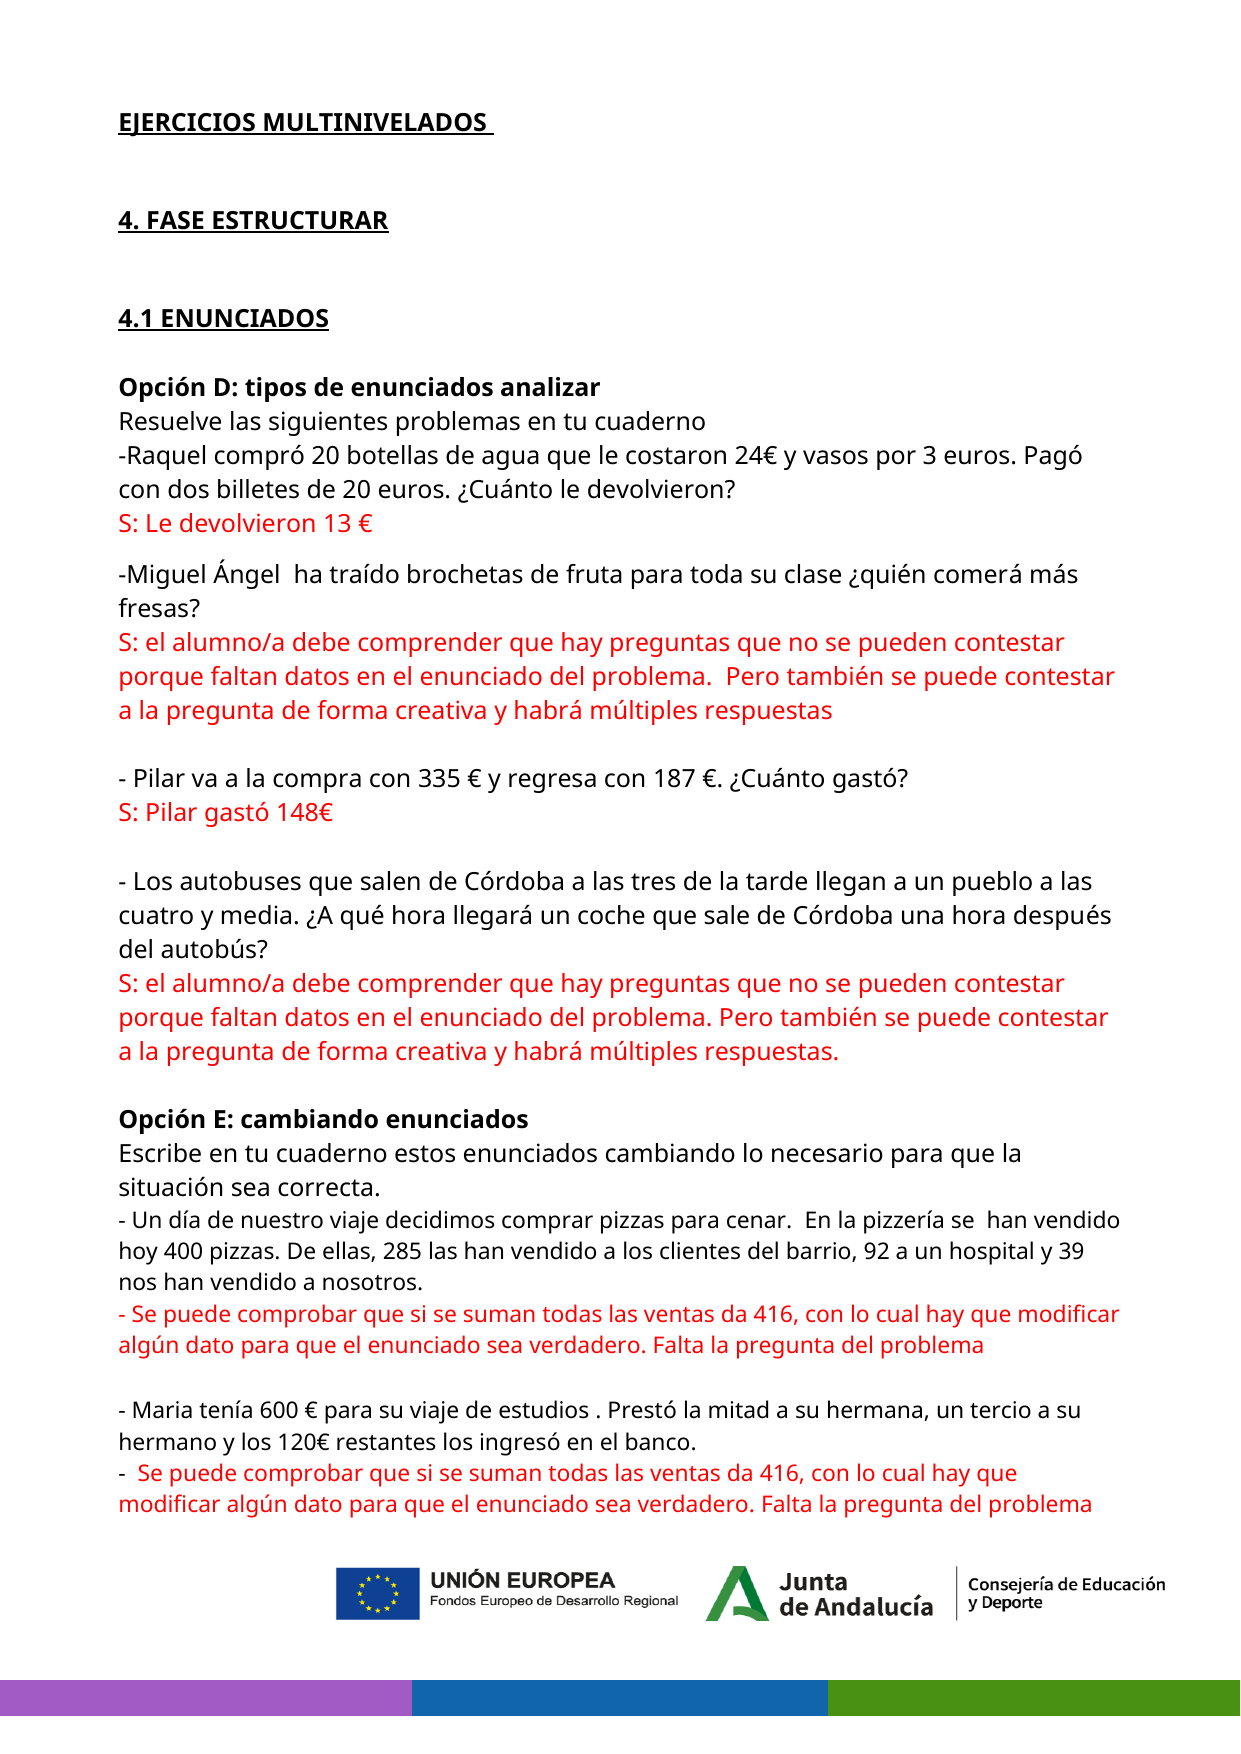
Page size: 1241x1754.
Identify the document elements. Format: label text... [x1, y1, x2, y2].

text - Se puede comprobar que si se suman todas las ventas da 416, con lo cual hay que modificar algún dato para que el enunciado sea verdadero. Falta la pregunta del problema [118, 1457, 1122, 1487]
text S: el alumno/a debe comprender que hay preguntas que no se pueden contestar porque faltan datos en el enunciado del problema. Pero también se puede contestar a la pregunta de forma creativa y habrá múltiples respuestas. [118, 965, 1122, 1068]
text S: el alumno/a debe comprender que hay preguntas que no se pueden contestar porque faltan datos en el enunciado del problema. Pero también se puede contestar a la pregunta de forma creativa y habrá múltiples respuestas [118, 625, 1122, 727]
text - Un día de nuestro viaje decidimos comprar pizzas para cenar. En la pizzería se han vendido hoy 400 pizzas. De ellas, 285 las han vendido a los clientes del barrio, 92 a un hospital y 39 nos han vendido a nosotros. [118, 1204, 1122, 1298]
text EJERCICIOS MULTINIVELADOS [118, 104, 1122, 138]
text S: Pilar gastó 148€ [118, 795, 1122, 829]
text Opción E: cambiando enunciados [118, 1102, 1122, 1136]
text Opción D: tipos de enunciados analizar [118, 369, 1122, 403]
text -Miguel Ángel ha traído brochetas de fruta para toda su clase ¿quién comerá más fresas? [118, 557, 1122, 625]
text Resuelve las siguientes problemas en tu cuaderno [118, 403, 1122, 437]
text S: Le devolvieron 13 € [118, 506, 1122, 540]
text -Raquel compró 20 botellas de agua que le costaron 24€ y vasos por 3 euros. Pagó con dos billetes de 20 euros. ¿Cuánto le devolvieron? [118, 437, 1122, 506]
text - Pilar va a la compra con 335 € y regresa con 187 €. ¿Cuánto gastó? [118, 761, 1122, 795]
text 4. FASE ESTRUCTURAR [118, 203, 1122, 237]
text - Maria tenía 600 € para su viaje de estudios . Prestó la mitad a su hermana, un tercio a su hermano y los 120€ restantes los ingresó en el banco. [118, 1394, 1122, 1457]
text Escribe en tu cuaderno estos enunciados cambiando lo necesario para que la situación sea correcta. [118, 1136, 1122, 1204]
text 4.1 ENUNCIADOS [118, 301, 1122, 335]
text - Los autobuses que salen de Córdoba a las tres de la tarde llegan a un pueblo a las cuatro y media. ¿A qué hora llegará un coche que sale de Córdoba una hora después del autobús? [118, 863, 1122, 965]
text - Se puede comprobar que si se suman todas las ventas da 416, con lo cual hay que modificar algún dato para que el enunciado sea verdadero. Falta la pregunta del problema [118, 1298, 1122, 1360]
